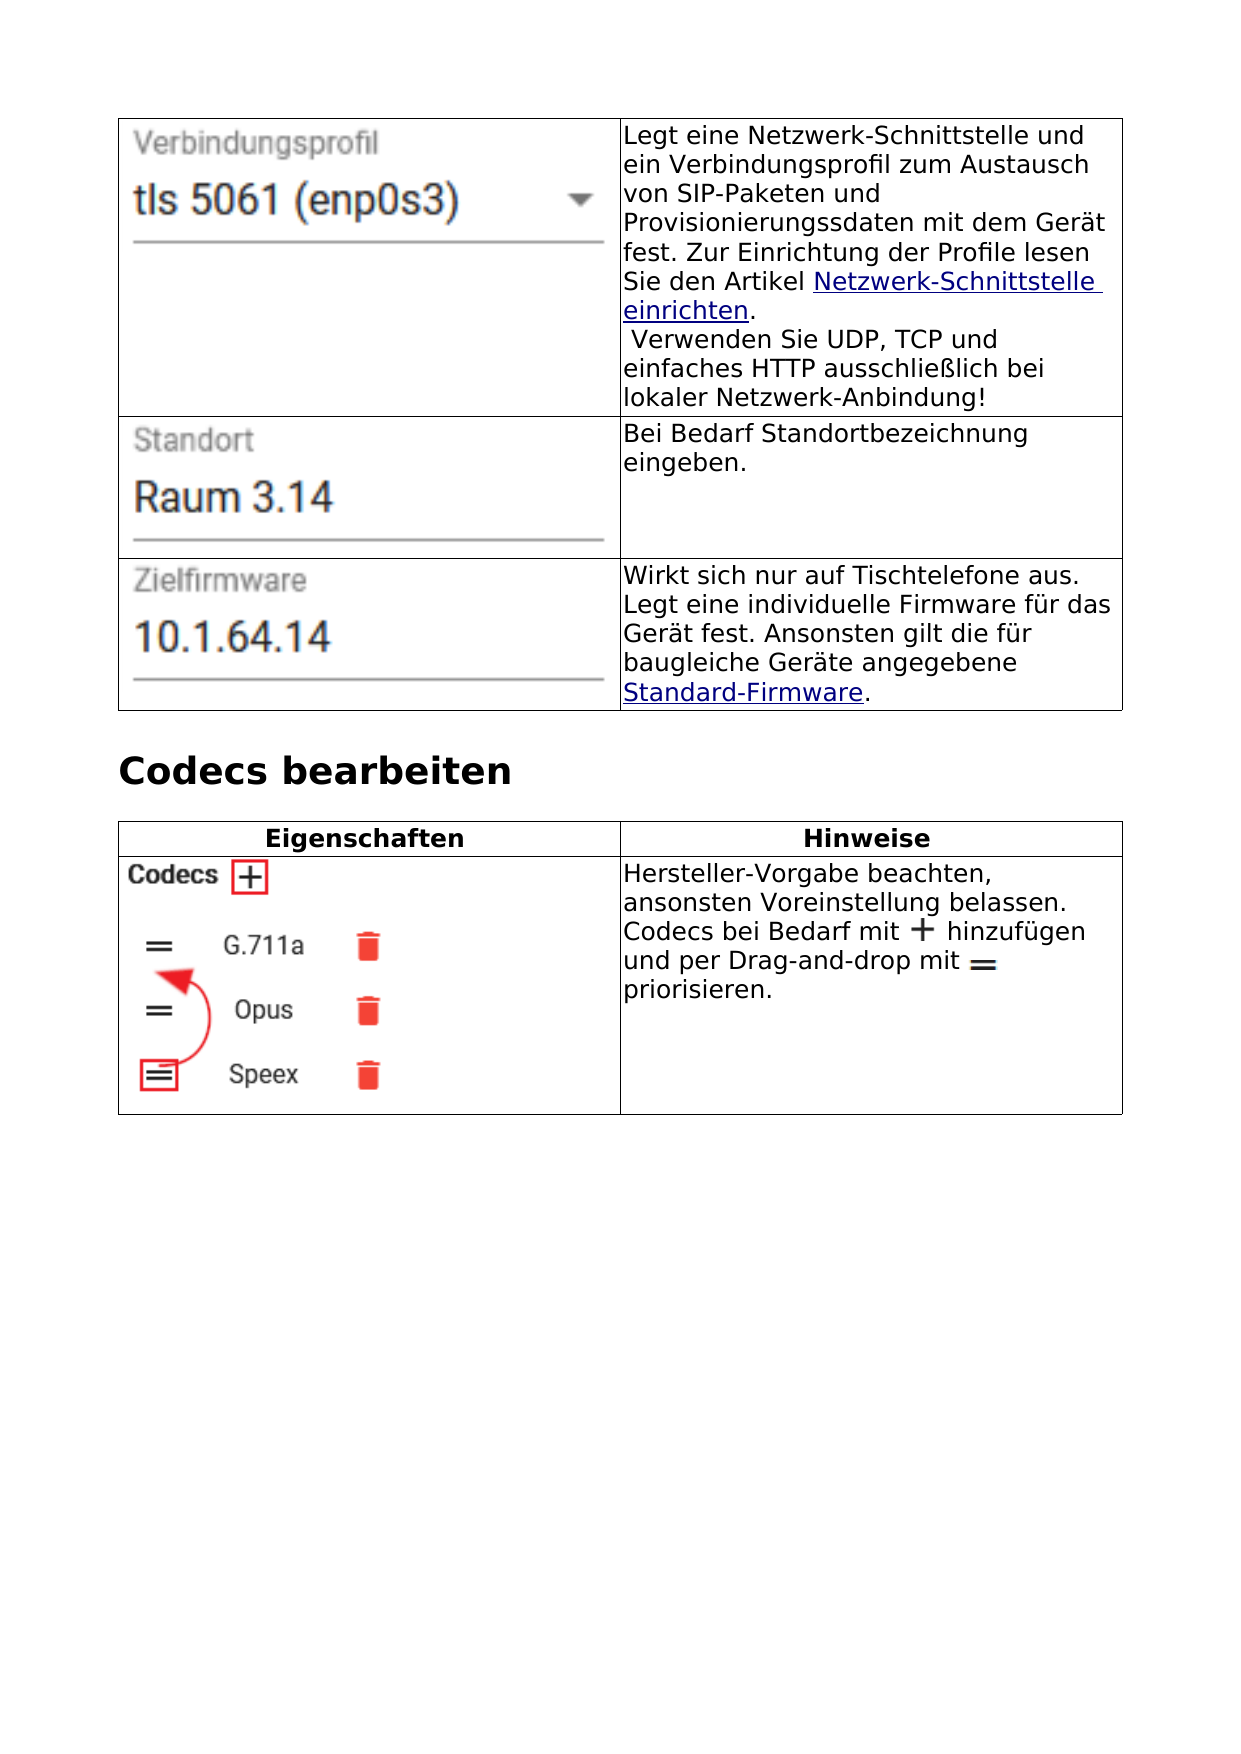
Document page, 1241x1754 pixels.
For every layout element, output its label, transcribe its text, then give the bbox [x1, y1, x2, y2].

table_cell Wirkt sich nur auf Tischtelefone aus. Legt eine individuelle Firmware für das Gerät fest. Ansonsten gilt die für baugleiche Geräte angegebene Standard-Firmware. [621, 559, 1122, 710]
table_header Eigenschaften [119, 822, 620, 856]
table_cell [119, 417, 620, 558]
picture [899, 918, 947, 941]
table_cell Hersteller-Vorgabe beachten, ansonsten Voreinstellung belassen. Codecs bei Bedarf mithinzufügen und per Drag-and-drop mitpriorisieren. [621, 857, 1122, 1114]
picture [121, 858, 618, 1106]
table_cell [119, 559, 620, 710]
picture [121, 121, 618, 252]
picture [121, 418, 618, 550]
table_cell Bei Bedarf Standortbezeichnung eingeben. [621, 417, 1122, 558]
table_header Hinweise [621, 822, 1122, 856]
picture [960, 960, 1007, 970]
table_cell [119, 119, 620, 416]
table_cell [119, 857, 620, 1114]
subtitle Codecs bearbeiten [118, 750, 1122, 793]
table_cell Legt eine Netzwerk-Schnittstelle und ein Verbindungsprofil zum Austausch von SIP-Paketen und Provisionierungssdaten mit dem Gerät fest. Zur Einrichtung der Profile lesen Sie den Artikel Netzwerk-Schnittstelle einrichten. Verwenden Sie UDP, TCP und einfaches HTTP ausschließlich bei lokaler Netzwerk-Anbindung! [621, 119, 1122, 416]
picture [121, 561, 618, 692]
